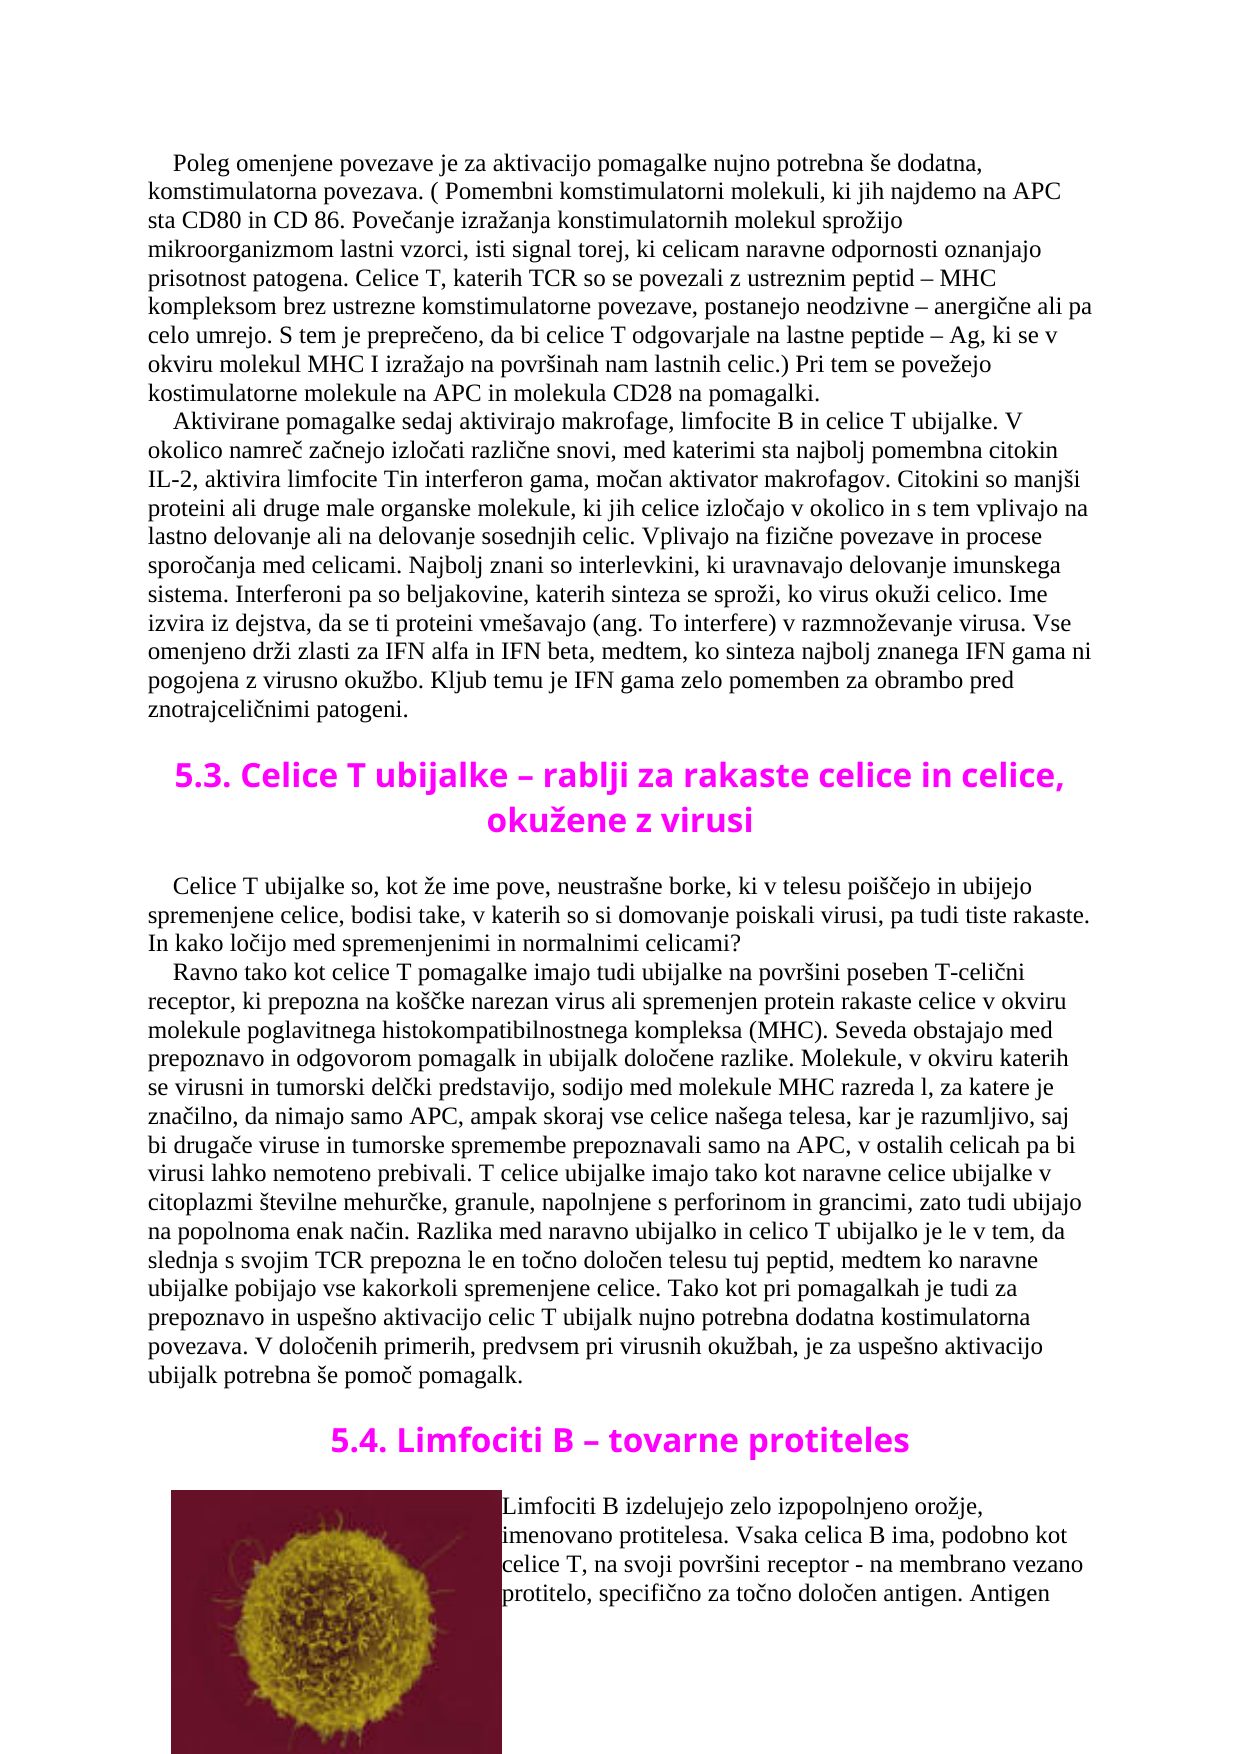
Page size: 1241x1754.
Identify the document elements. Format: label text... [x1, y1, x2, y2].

text Poleg omenjene povezave je za aktivacijo pomagalke nujno potrebna še dodatna, komstimulatorna povezava. ( Pomembni komstimulatorni molekuli, ki jih najdemo na APC sta CD80 in CD 86. Povečanje izražanja konstimulatornih molekul sprožijo mikroorganizmom lastni vzorci, isti signal torej, ki celicam naravne odpornosti oznanjajo prisotnost patogena. Celice T, katerih TCR so se povezali z ustreznim peptid – MHC kompleksom brez ustrezne komstimulatorne povezave, postanejo neodzivne – anergične ali pa celo umrejo. S tem je preprečeno, da bi celice T odgovarjale na lastne peptide – Ag, ki se v okviru molekul MHC I izražajo na površinah nam lastnih celic.) Pri tem se povežejo kostimulatorne molekule na APC in molekula CD28 na pomagalki. [148, 148, 1093, 406]
text Aktivirane pomagalke sedaj aktivirajo makrofage, limfocite B in celice T ubijalke. V okolico namreč začnejo izločati različne snovi, med katerimi sta najbolj pomembna citokin IL-2, aktivira limfocite Tin interferon gama, močan aktivator makrofagov. Citokini so manjši proteini ali druge male organske molekule, ki jih celice izločajo v okolico in s tem vplivajo na lastno delovanje ali na delovanje sosednjih celic. Vplivajo na fizične povezave in procese sporočanja med celicami. Najbolj znani so interlevkini, ki uravnavajo delovanje imunskega sistema. Interferoni pa so beljakovine, katerih sinteza se sproži, ko virus okuži celico. Ime izvira iz dejstva, da se ti proteini vmešavajo (ang. To interfere) v razmnoževanje virusa. Vse omenjeno drži zlasti za IFN alfa in IFN beta, medtem, ko sinteza najbolj znanega IFN gama ni pogojena z virusno okužbo. Kljub temu je IFN gama zelo pomemben za obrambo pred znotrajceličnimi patogeni. [148, 406, 1093, 723]
text 5.4. Limfociti B – tovarne protiteles [148, 1417, 1093, 1463]
text Celice T ubijalke so, kot že ime pove, neustrašne borke, ki v telesu poiščejo in ubijejo spremenjene celice, bodisi take, v katerih so si domovanje poiskali virusi, pa tudi tiste rakaste. In kako ločijo med spremenjenimi in normalnimi celicami? [148, 871, 1093, 957]
picture [171, 1490, 502, 1754]
text Limfociti B izdelujejo zelo izpopolnjeno orožje, imenovano protitelesa. Vsaka celica B ima, podobno kot celice T, na svoji površini receptor - na membrano vezano protitelo, specifično za točno določen antigen. Antigen [502, 1491, 1093, 1606]
text 5.3. Celice T ubijalke – rablji za rakaste celice in celice, okužene z virusi [148, 751, 1093, 842]
text Ravno tako kot celice T pomagalke imajo tudi ubijalke na površini poseben T-celični receptor, ki prepozna na koščke narezan virus ali spremenjen protein rakaste celice v okviru molekule poglavitnega histokompatibilnostnega kompleksa (MHC). Seveda obstajajo med prepoznavo in odgovorom pomagalk in ubijalk določene razlike. Molekule, v okviru katerih se virusni in tumorski delčki predstavijo, sodijo med molekule MHC razreda l, za katere je značilno, da nimajo samo APC, ampak skoraj vse celice našega telesa, kar je razumljivo, saj bi drugače viruse in tumorske spremembe prepoznavali samo na APC, v ostalih celicah pa bi virusi lahko nemoteno prebivali. T celice ubijalke imajo tako kot naravne celice ubijalke v citoplazmi številne mehurčke, granule, napolnjene s perforinom in grancimi, zato tudi ubijajo na popolnoma enak način. Razlika med naravno ubijalko in celico T ubijalko je le v tem, da slednja s svojim TCR prepozna le en točno določen telesu tuj peptid, medtem ko naravne ubijalke pobijajo vse kakorkoli spremenjene celice. Tako kot pri pomagalkah je tudi za prepoznavo in uspešno aktivacijo celic T ubijalk nujno potrebna dodatna kostimulatorna povezava. V določenih primerih, predvsem pri virusnih okužbah, je za uspešno aktivacijo ubijalk potrebna še pomoč pomagalk. [148, 957, 1093, 1388]
